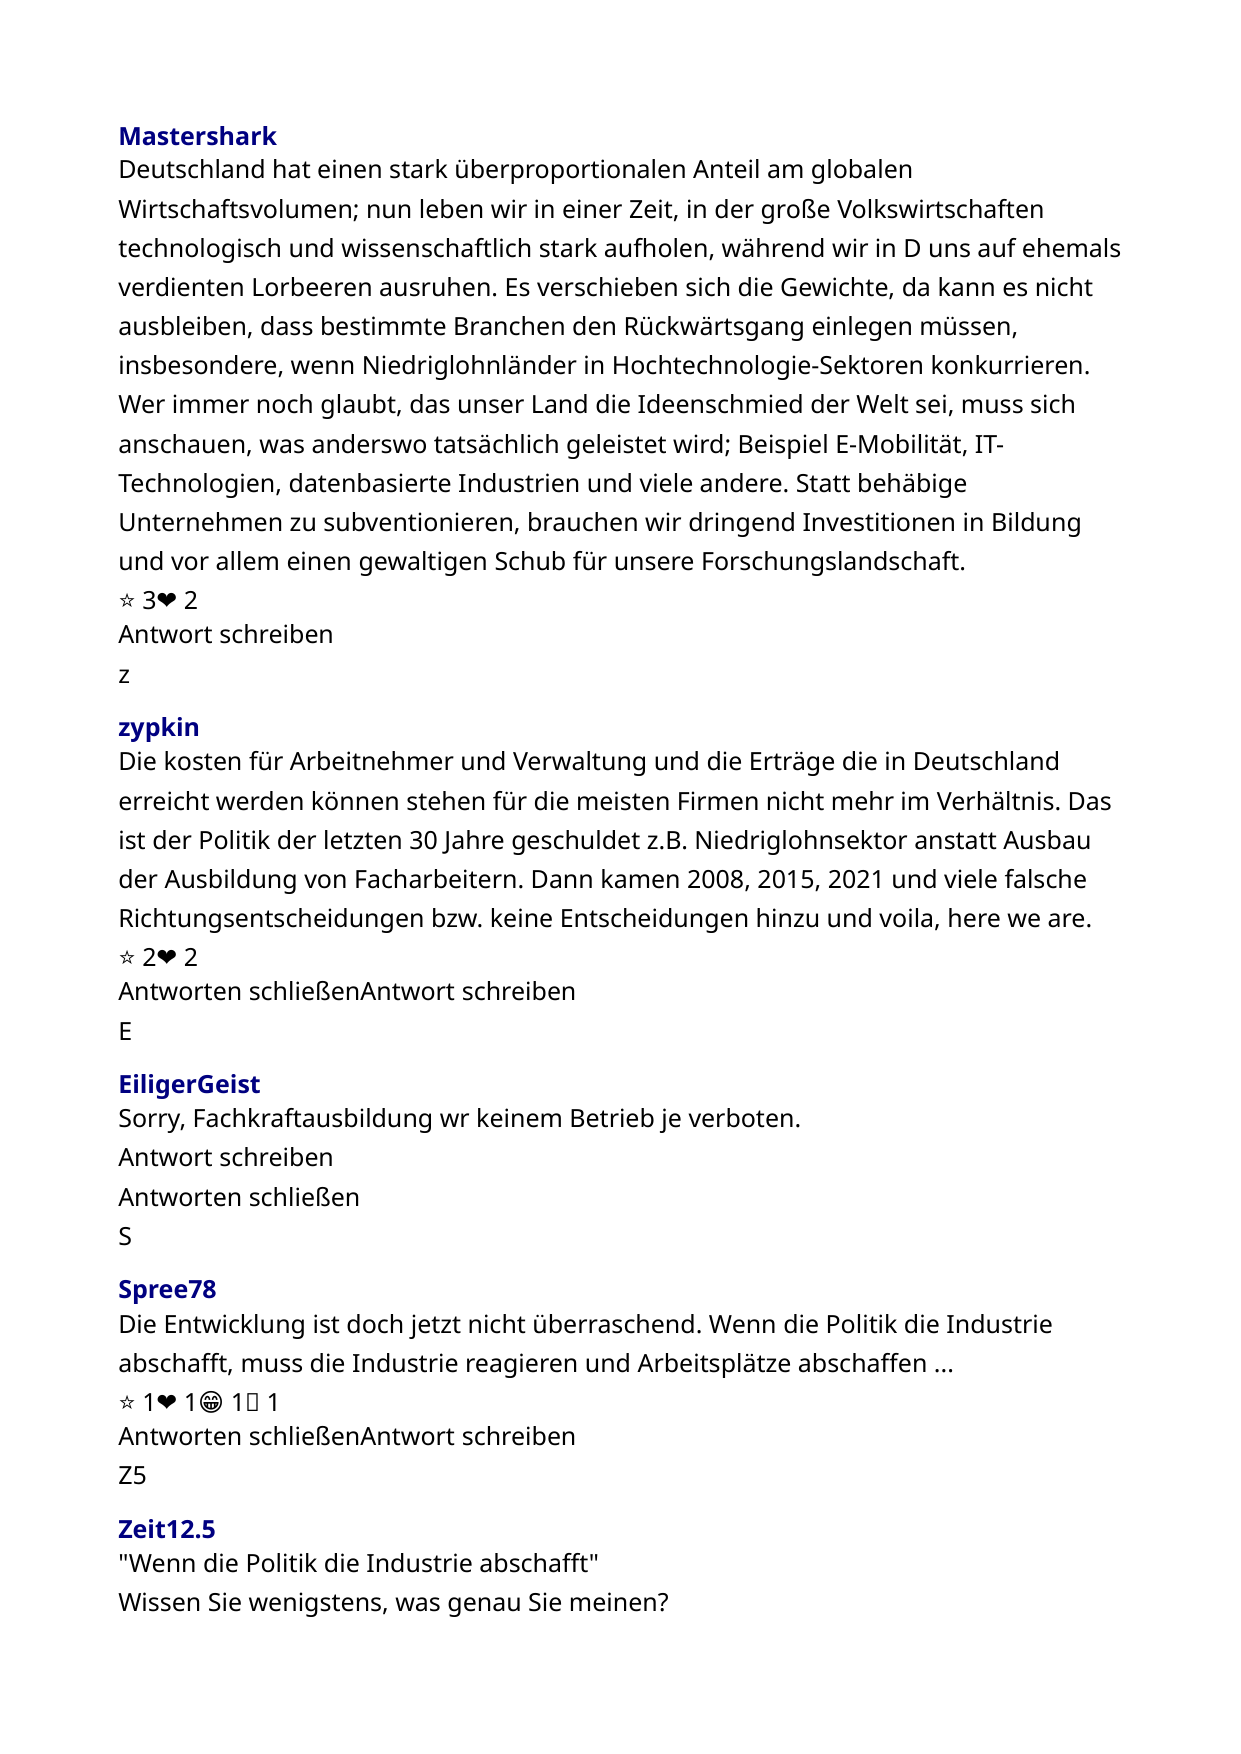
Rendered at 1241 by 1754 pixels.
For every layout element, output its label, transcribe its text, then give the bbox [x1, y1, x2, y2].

text Antworten schließenAntwort schreiben [118, 974, 1122, 1008]
text Antworten schließenAntwort schreiben [118, 1419, 1122, 1453]
text Antworten schließen [118, 1179, 1122, 1213]
text ⭐️ 2❤️ 2 [118, 940, 1122, 974]
text E [118, 1013, 1122, 1047]
text ⭐️ 1❤️ 1😁 1🤨 1 [118, 1384, 1122, 1419]
text "Wenn die Politik die Industrie abschafft" [118, 1546, 1122, 1580]
text z [118, 656, 1122, 690]
subtitle EiligerGeist [118, 1067, 1122, 1101]
text Antwort schreiben [118, 617, 1122, 651]
subtitle Zeit12.5 [118, 1512, 1122, 1546]
text Wissen Sie wenigstens, was genau Sie meinen? [118, 1585, 1122, 1619]
text Die kosten für Arbeitnehmer und Verwaltung und die Erträge die in Deutschland erreicht werden können stehen für die meisten Firmen nicht mehr im Verhältnis. Das ist der Politik der letzten 30 Jahre geschuldet z.B. Niedriglohnsektor anstatt Ausbau der Ausbildung von Facharbeitern. Dann kamen 2008, 2015, 2021 und viele falsche Richtungsentscheidungen bzw. keine Entscheidungen hinzu und voila, here we are. [118, 744, 1122, 935]
text ⭐️ 3❤️ 2 [118, 583, 1122, 617]
subtitle Spree78 [118, 1272, 1122, 1306]
subtitle Mastershark [118, 118, 1122, 152]
text S [118, 1218, 1122, 1252]
text Z5 [118, 1458, 1122, 1492]
text Die Entwicklung ist doch jetzt nicht überraschend. Wenn die Politik die Industrie abschafft, muss die Industrie reagieren und Arbeitsplätze abschaffen ... [118, 1306, 1122, 1379]
text Deutschland hat einen stark überproportionalen Anteil am globalen Wirtschaftsvolumen; nun leben wir in einer Zeit, in der große Volkswirtschaften technologisch und wissenschaftlich stark aufholen, während wir in D uns auf ehemals verdienten Lorbeeren ausruhen. Es verschieben sich die Gewichte, da kann es nicht ausbleiben, dass bestimmte Branchen den Rückwärtsgang einlegen müssen, insbesondere, wenn Niedriglohnländer in Hochtechnologie-Sektoren konkurrieren. Wer immer noch glaubt, das unser Land die Ideenschmied der Welt sei, muss sich anschauen, was anderswo tatsächlich geleistet wird; Beispiel E-Mobilität, IT-Technologien, datenbasierte Industrien und viele andere. Statt behäbige Unternehmen zu subventionieren, brauchen wir dringend Investitionen in Bildung und vor allem einen gewaltigen Schub für unsere Forschungslandschaft. [118, 152, 1122, 578]
text Antwort schreiben [118, 1140, 1122, 1174]
text Sorry, Fachkraftausbildung wr keinem Betrieb je verboten. [118, 1101, 1122, 1135]
subtitle zypkin [118, 710, 1122, 744]
